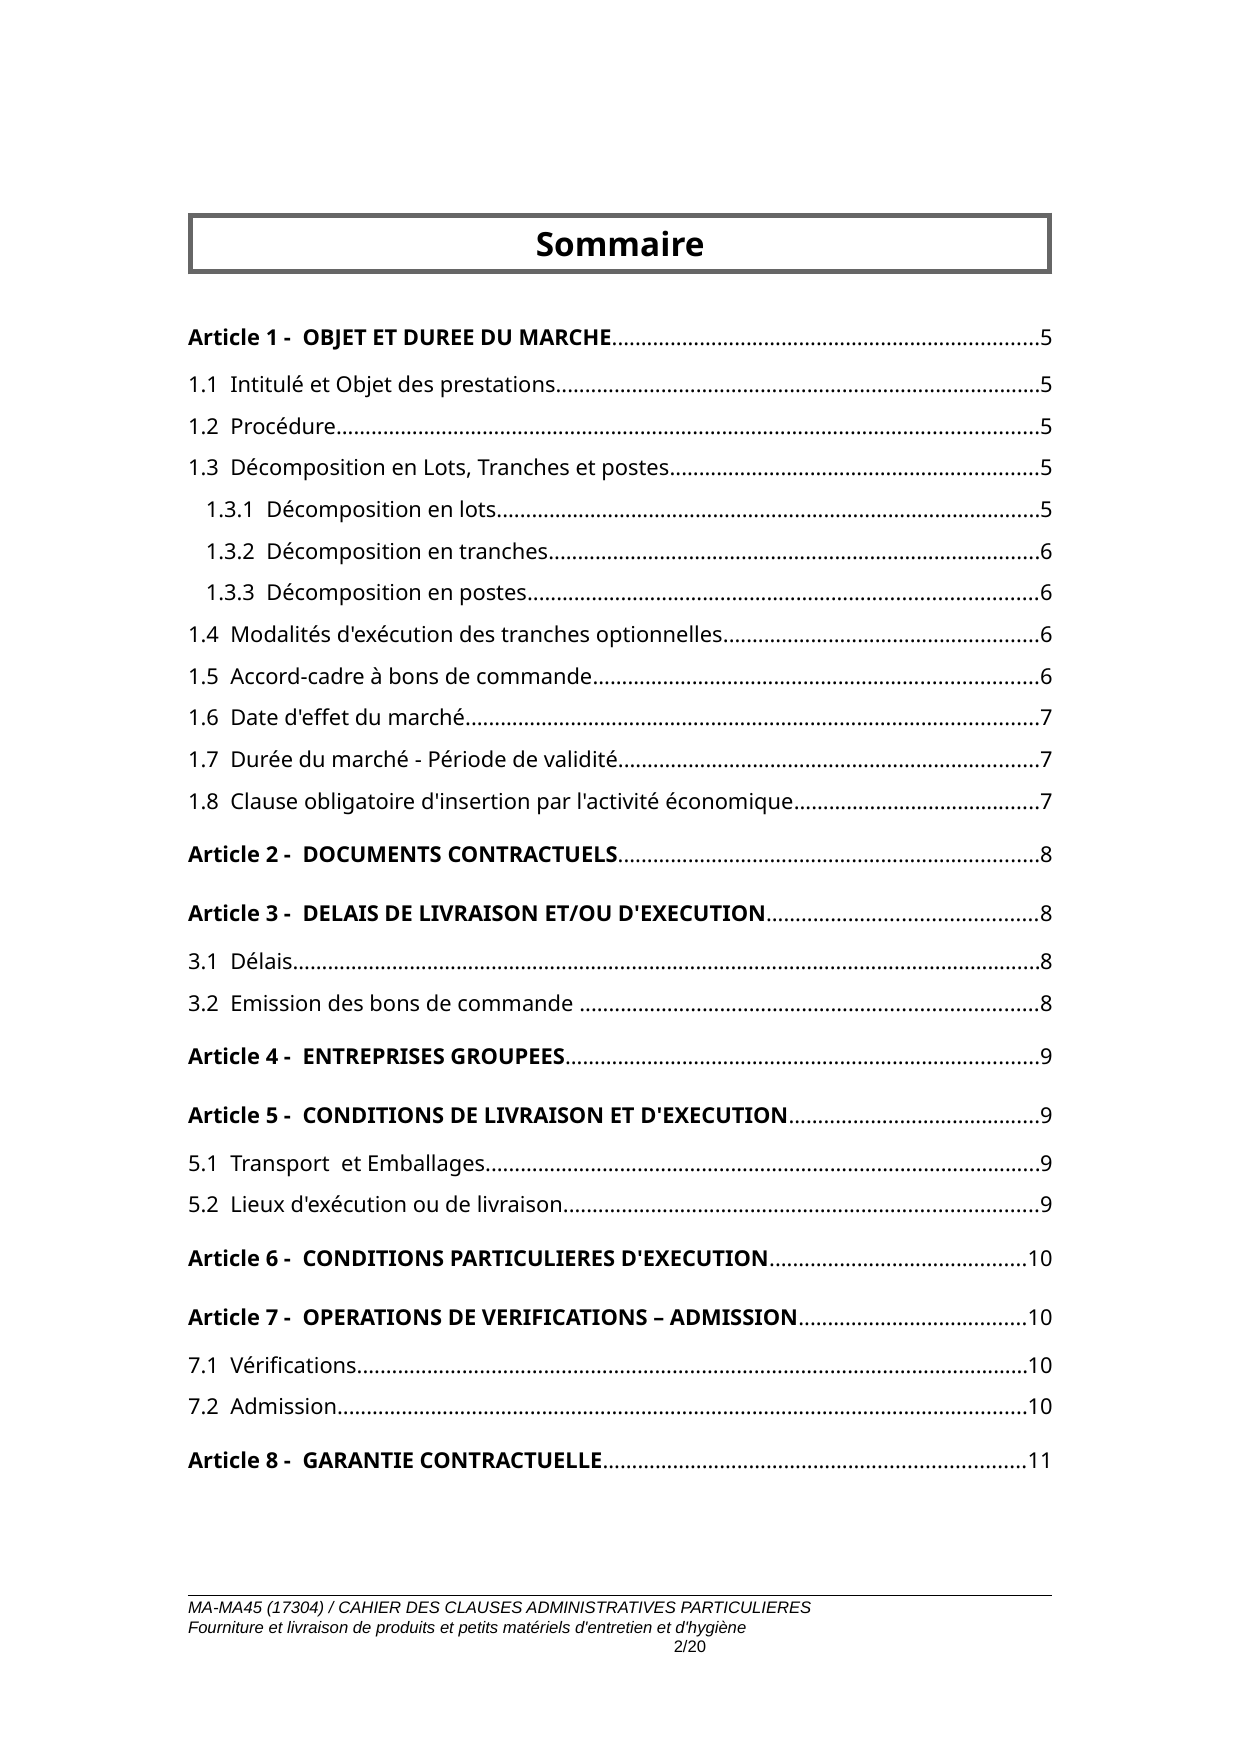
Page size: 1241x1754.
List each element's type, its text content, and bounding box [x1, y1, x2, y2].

text 3.2 Emission des bons de commande 8 [188, 988, 1052, 1017]
subtitle Sommaire [193, 218, 1047, 269]
text Article 6 - CONDITIONS PARTICULIERES D'EXECUTION 10 [188, 1243, 1052, 1273]
text Article 8 - GARANTIE CONTRACTUELLE 11 [188, 1445, 1052, 1474]
text 1.5 Accord-cadre à bons de commande 6 [188, 661, 1052, 691]
text 1.1 Intitulé et Objet des prestations 5 [188, 369, 1052, 399]
text Article 1 - OBJET ET DUREE DU MARCHE 5 [188, 322, 1052, 351]
text 7.1 Vérifications 10 [188, 1350, 1052, 1379]
text 1.2 Procédure 5 [188, 411, 1052, 441]
text 1.3 Décomposition en Lots, Tranches et postes 5 [188, 452, 1052, 482]
text 5.1 Transport et Emballages 9 [188, 1148, 1052, 1178]
text Article 7 - OPERATIONS DE VERIFICATIONS – ADMISSION 10 [188, 1302, 1052, 1332]
text Article 5 - CONDITIONS DE LIVRAISON ET D'EXECUTION 9 [188, 1100, 1052, 1130]
text 1.6 Date d'effet du marché 7 [188, 702, 1052, 732]
text Article 2 - DOCUMENTS CONTRACTUELS 8 [188, 839, 1052, 869]
text 7.2 Admission 10 [188, 1391, 1052, 1421]
text 1.7 Durée du marché - Période de validité 7 [188, 744, 1052, 774]
text Article 3 - DELAIS DE LIVRAISON ET/OU D'EXECUTION 8 [188, 898, 1052, 928]
text 1.3.2 Décomposition en tranches 6 [206, 536, 1052, 566]
text 1.4 Modalités d'exécution des tranches optionnelles 6 [188, 619, 1052, 649]
text 5.2 Lieux d'exécution ou de livraison 9 [188, 1189, 1052, 1219]
text 1.3.1 Décomposition en lots 5 [206, 494, 1052, 524]
text 1.8 Clause obligatoire d'insertion par l'activité économique 7 [188, 786, 1052, 816]
text 3.1 Délais 8 [188, 946, 1052, 976]
text 1.3.3 Décomposition en postes 6 [206, 577, 1052, 607]
text Article 4 - ENTREPRISES GROUPEES 9 [188, 1041, 1052, 1071]
